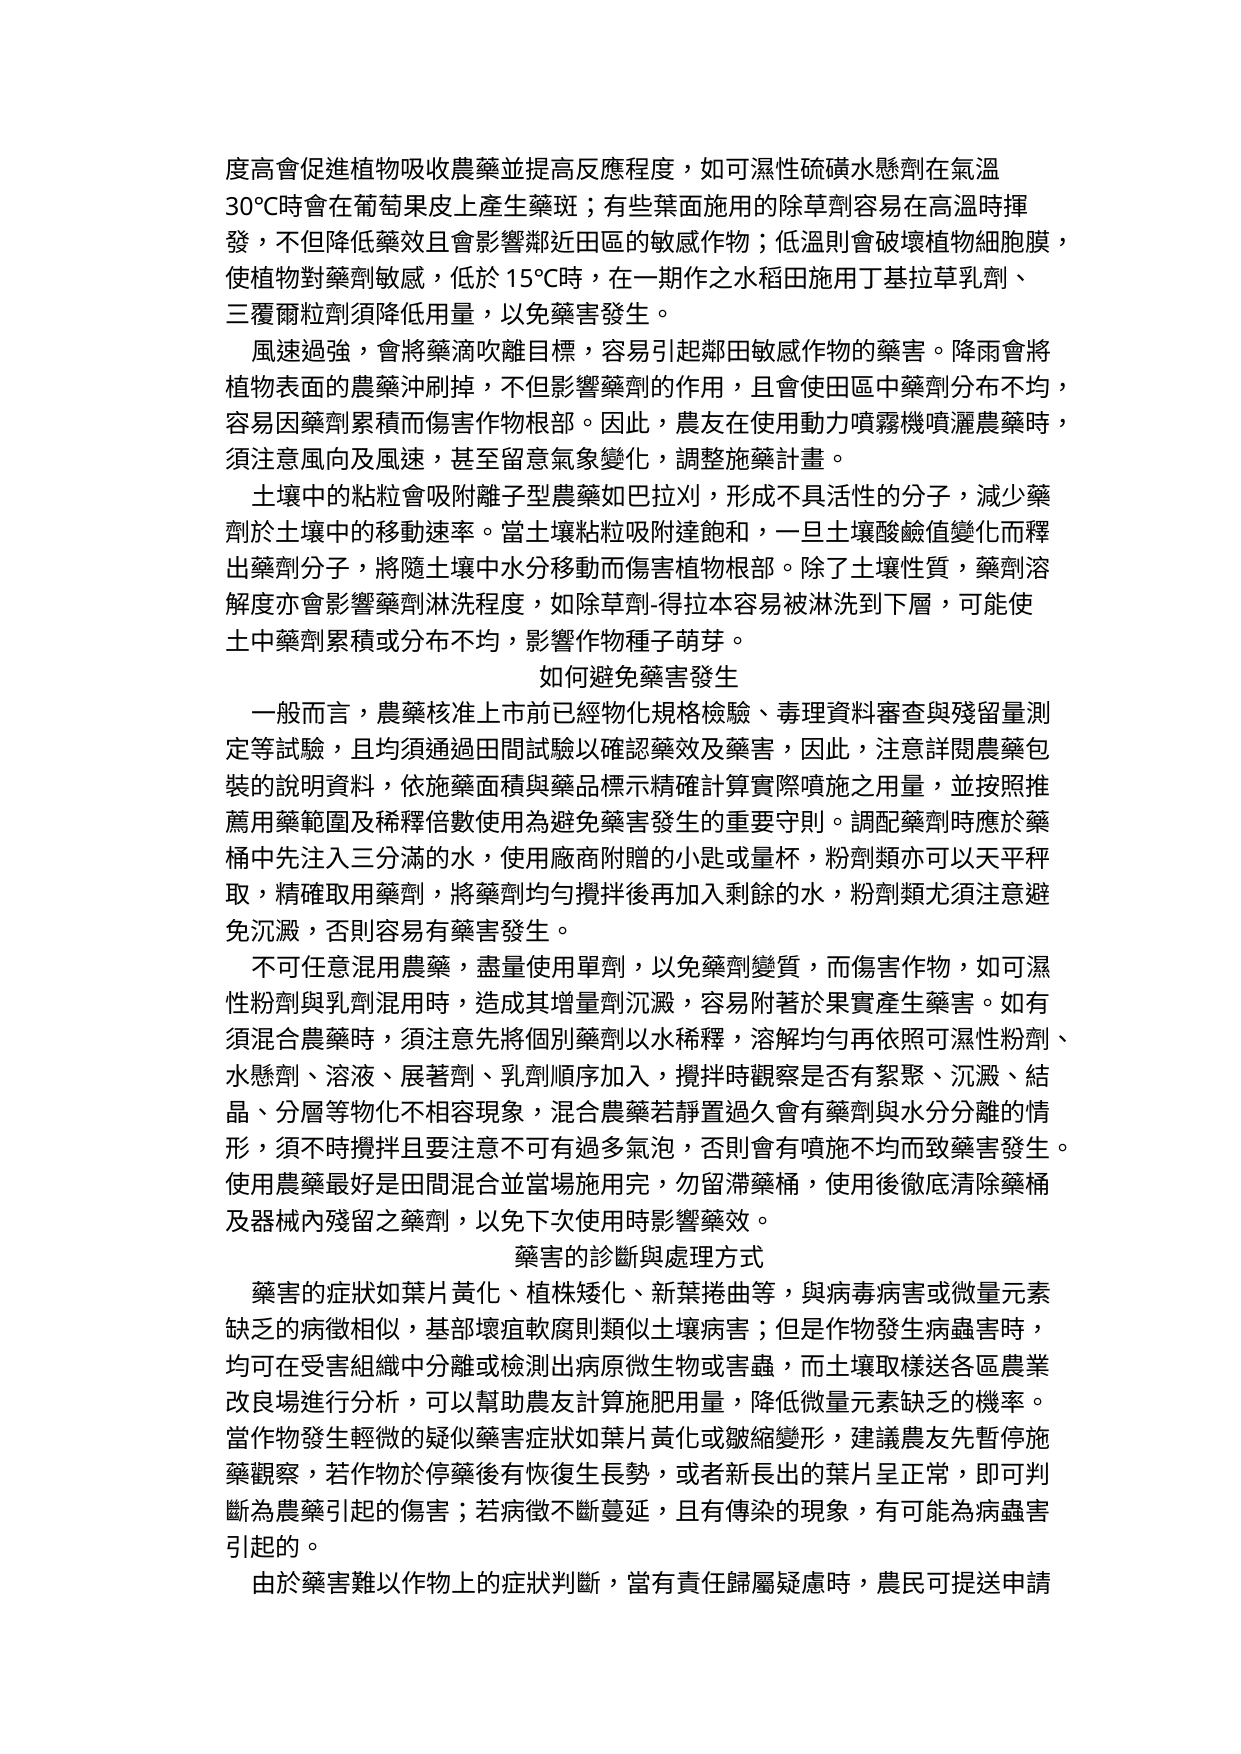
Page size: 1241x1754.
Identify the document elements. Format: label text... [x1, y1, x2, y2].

list 如何避免藥害發生 [225, 657, 1053, 694]
list 農藥於田間使用時，受到溫度、風向、土質及水質等環境因素的影響，溫度高會促進植物吸收農藥並提高反應程度，如可濕性硫磺水懸劑在氣溫30℃時會在葡萄果皮上產生藥斑；有些葉面施用的除草劑容易在高溫時揮發，不但降低藥效且會影響鄰近田區的敏感作物；低溫則會破壞植物細胞膜，使植物對藥劑敏感，低於15℃時，在一期作之水稻田施用丁基拉草乳劑、三覆爾粒劑須降低用量，以免藥害發生。 [225, 150, 1053, 331]
list 風速過強，會將藥滴吹離目標，容易引起鄰田敏感作物的藥害。降雨會將植物表面的農藥沖刷掉，不但影響藥劑的作用，且會使田區中藥劑分布不均，容易因藥劑累積而傷害作物根部。因此，農友在使用動力噴霧機噴灑農藥時，須注意風向及風速，甚至留意氣象變化，調整施藥計畫。 [225, 331, 1053, 476]
list 藥害的症狀如葉片黃化、植株矮化、新葉捲曲等，與病毒病害或微量元素缺乏的病徵相似，基部壞疽軟腐則類似土壤病害；但是作物發生病蟲害時，均可在受害組織中分離或檢測出病原微生物或害蟲，而土壤取樣送各區農業改良場進行分析，可以幫助農友計算施肥用量，降低微量元素缺乏的機率。當作物發生輕微的疑似藥害症狀如葉片黃化或皺縮變形，建議農友先暫停施藥觀察，若作物於停藥後有恢復生長勢，或者新長出的葉片呈正常，即可判斷為農藥引起的傷害；若病徵不斷蔓延，且有傳染的現象，有可能為病蟲害引起的。 [225, 1274, 1053, 1564]
list 由於藥害難以作物上的症狀判斷，當有責任歸屬疑慮時，農民可提送申請 [225, 1564, 1053, 1600]
list 藥害的診斷與處理方式 [225, 1237, 1053, 1274]
list 一般而言，農藥核准上市前已經物化規格檢驗、毒理資料審查與殘留量測定等試驗，且均須通過田間試驗以確認藥效及藥害，因此，注意詳閱農藥包裝的說明資料，依施藥面積與藥品標示精確計算實際噴施之用量，並按照推薦用藥範圍及稀釋倍數使用為避免藥害發生的重要守則。調配藥劑時應於藥桶中先注入三分滿的水，使用廠商附贈的小匙或量杯，粉劑類亦可以天平秤取，精確取用藥劑，將藥劑均勻攪拌後再加入剩餘的水，粉劑類尤須注意避免沉澱，否則容易有藥害發生。 [225, 694, 1053, 947]
list 不可任意混用農藥，盡量使用單劑，以免藥劑變質，而傷害作物，如可濕性粉劑與乳劑混用時，造成其增量劑沉澱，容易附著於果實產生藥害。如有須混合農藥時，須注意先將個別藥劑以水稀釋，溶解均勻再依照可濕性粉劑、水懸劑、溶液、展著劑、乳劑順序加入，攪拌時觀察是否有絮聚、沉澱、結晶、分層等物化不相容現象，混合農藥若靜置過久會有藥劑與水分分離的情形，須不時攪拌且要注意不可有過多氣泡，否則會有噴施不均而致藥害發生。使用農藥最好是田間混合並當場施用完，勿留滯藥桶，使用後徹底清除藥桶及器械內殘留之藥劑，以免下次使用時影響藥效。 [225, 947, 1053, 1237]
list 土壤中的粘粒會吸附離子型農藥如巴拉刈，形成不具活性的分子，減少藥劑於土壤中的移動速率。當土壤粘粒吸附達飽和，一旦土壤酸鹼值變化而釋出藥劑分子，將隨土壤中水分移動而傷害植物根部。除了土壤性質，藥劑溶解度亦會影響藥劑淋洗程度，如除草劑-得拉本容易被淋洗到下層，可能使土中藥劑累積或分布不均，影響作物種子萌芽。 [225, 476, 1053, 657]
